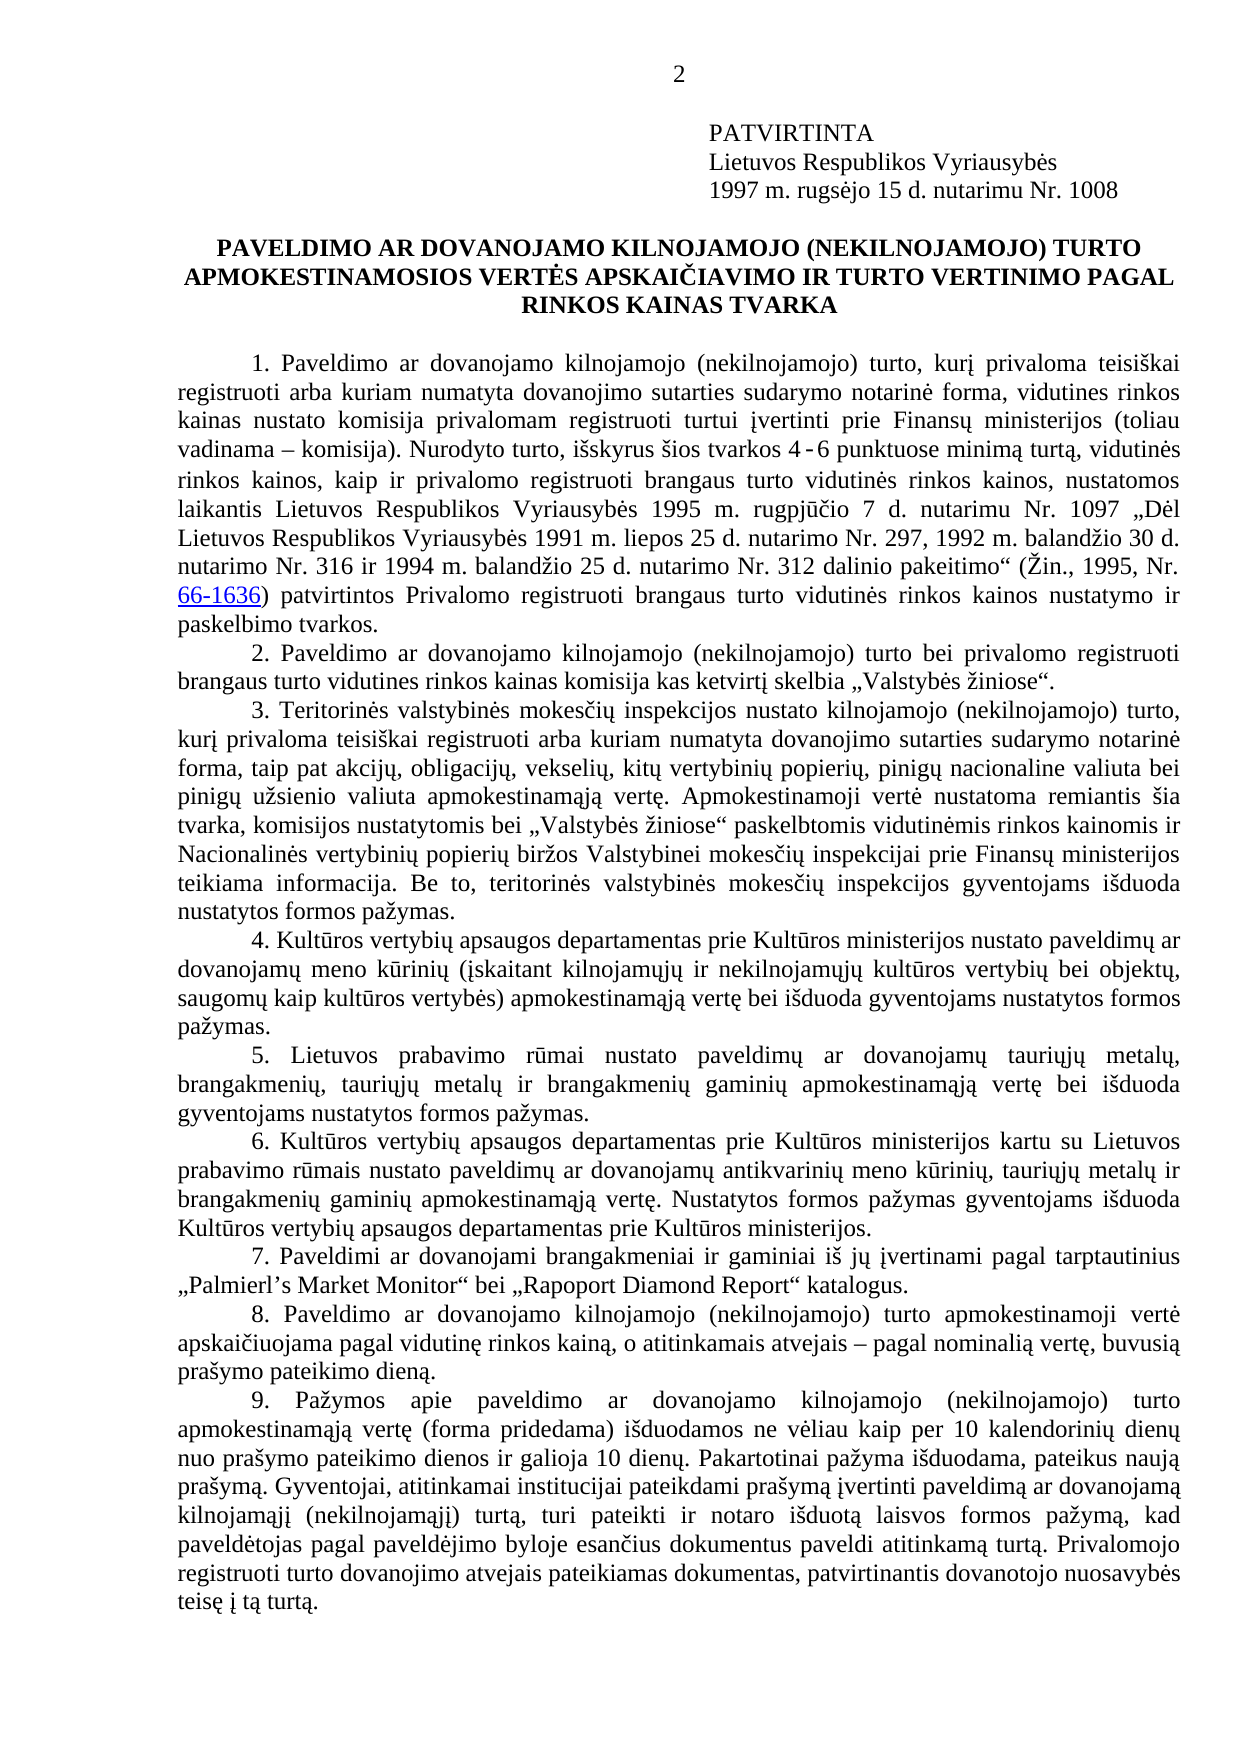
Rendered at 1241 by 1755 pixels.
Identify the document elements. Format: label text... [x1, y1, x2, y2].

text 6. Kultūros vertybių apsaugos departamentas prie Kultūros ministerijos kartu su Lietuvos prabavimo rūmais nustato paveldimų ar dovanojamų antikvarinių meno kūrinių, tauriųjų metalų ir brangakmenių gaminių apmokestinamąją vertę. Nustatytos formos pažymas gyventojams išduoda Kultūros vertybių apsaugos departamentas prie Kultūros ministerijos. [177, 1126, 1181, 1241]
text Paveldimo ar dovanojamo kilnojamojo (nekilnojamojo) turto apmokestinamosios vertės apskaičiavimo ir turto vertinimo pagal rinkos kainas tvarka [177, 233, 1181, 319]
text 1. Paveldimo ar dovanojamo kilnojamojo (nekilnojamojo) turto, kurį privaloma teisiškai registruoti arba kuriam numatyta dovanojimo sutarties sudarymo notarinė forma, vidutines rinkos kainas nustato komisija privalomam registruoti turtui įvertinti prie Finansų ministerijos (toliau vadinama – komisija). Nurodyto turto, išskyrus šios tvarkos 4-6 punktuose minimą turtą, vidutinės rinkos kainos, kaip ir privalomo registruoti brangaus turto vidutinės rinkos kainos, nustatomos laikantis Lietuvos Respublikos Vyriausybės 1995 m. rugpjūčio 7 d. nutarimu Nr. 1097 „Dėl Lietuvos Respublikos Vyriausybės 1991 m. liepos 25 d. nutarimo Nr. 297, 1992 m. balandžio 30 d. nutarimo Nr. 316 ir 1994 m. balandžio 25 d. nutarimo Nr. 312 dalinio pakeitimo“ (Žin., 1995, Nr. 66-1636) patvirtintos Privalomo registruoti brangaus turto vidutinės rinkos kainos nustatymo ir paskelbimo tvarkos. [177, 348, 1181, 638]
text Patvirtinta [177, 118, 1181, 147]
text 5. Lietuvos prabavimo rūmai nustato paveldimų ar dovanojamų tauriųjų metalų, brangakmenių, tauriųjų metalų ir brangakmenių gaminių apmokestinamąją vertę bei išduoda gyventojams nustatytos formos pažymas. [177, 1040, 1181, 1126]
text 9. Pažymos apie paveldimo ar dovanojamo kilnojamojo (nekilnojamojo) turto apmokestinamąją vertę (forma pridedama) išduodamos ne vėliau kaip per 10 kalendorinių dienų nuo prašymo pateikimo dienos ir galioja 10 dienų. Pakartotinai pažyma išduodama, pateikus naują prašymą. Gyventojai, atitinkamai institucijai pateikdami prašymą įvertinti paveldimą ar dovanojamą kilnojamąjį (nekilnojamąjį) turtą, turi pateikti ir notaro išduotą laisvos formos pažymą, kad paveldėtojas pagal paveldėjimo byloje esančius dokumentus paveldi atitinkamą turtą. Privalomojo registruoti turto dovanojimo atvejais pateikiamas dokumentas, patvirtinantis dovanotojo nuosavybės teisę į tą turtą. [177, 1385, 1181, 1615]
text 8. Paveldimo ar dovanojamo kilnojamojo (nekilnojamojo) turto apmokestinamoji vertė apskaičiuojama pagal vidutinę rinkos kainą, o atitinkamais atvejais – pagal nominalią vertę, buvusią prašymo pateikimo dieną. [177, 1299, 1181, 1385]
text 1997 m. rugsėjo 15 d. nutarimu Nr. 1008 [177, 176, 1181, 204]
text 2. Paveldimo ar dovanojamo kilnojamojo (nekilnojamojo) turto bei privalomo registruoti brangaus turto vidutines rinkos kainas komisija kas ketvirtį skelbia „Valstybės žiniose“. [177, 638, 1181, 695]
text 4. Kultūros vertybių apsaugos departamentas prie Kultūros ministerijos nustato paveldimų ar dovanojamų meno kūrinių (įskaitant kilnojamųjų ir nekilnojamųjų kultūros vertybių bei objektų, saugomų kaip kultūros vertybės) apmokestinamąją vertę bei išduoda gyventojams nustatytos formos pažymas. [177, 925, 1181, 1040]
text Lietuvos Respublikos Vyriausybės [177, 147, 1181, 176]
text 7. Paveldimi ar dovanojami brangakmeniai ir gaminiai iš jų įvertinami pagal tarptautinius „Palmierl’s Market Monitor“ bei „Rapoport Diamond Report“ katalogus. [177, 1241, 1181, 1299]
text 3. Teritorinės valstybinės mokesčių inspekcijos nustato kilnojamojo (nekilnojamojo) turto, kurį privaloma teisiškai registruoti arba kuriam numatyta dovanojimo sutarties sudarymo notarinė forma, taip pat akcijų, obligacijų, vekselių, kitų vertybinių popierių, pinigų nacionaline valiuta bei pinigų užsienio valiuta apmokestinamąją vertę. Apmokestinamoji vertė nustatoma remiantis šia tvarka, komisijos nustatytomis bei „Valstybės žiniose“ paskelbtomis vidutinėmis rinkos kainomis ir Nacionalinės vertybinių popierių biržos Valstybinei mokesčių inspekcijai prie Finansų ministerijos teikiama informacija. Be to, teritorinės valstybinės mokesčių inspekcijos gyventojams išduoda nustatytos formos pažymas. [177, 695, 1181, 925]
